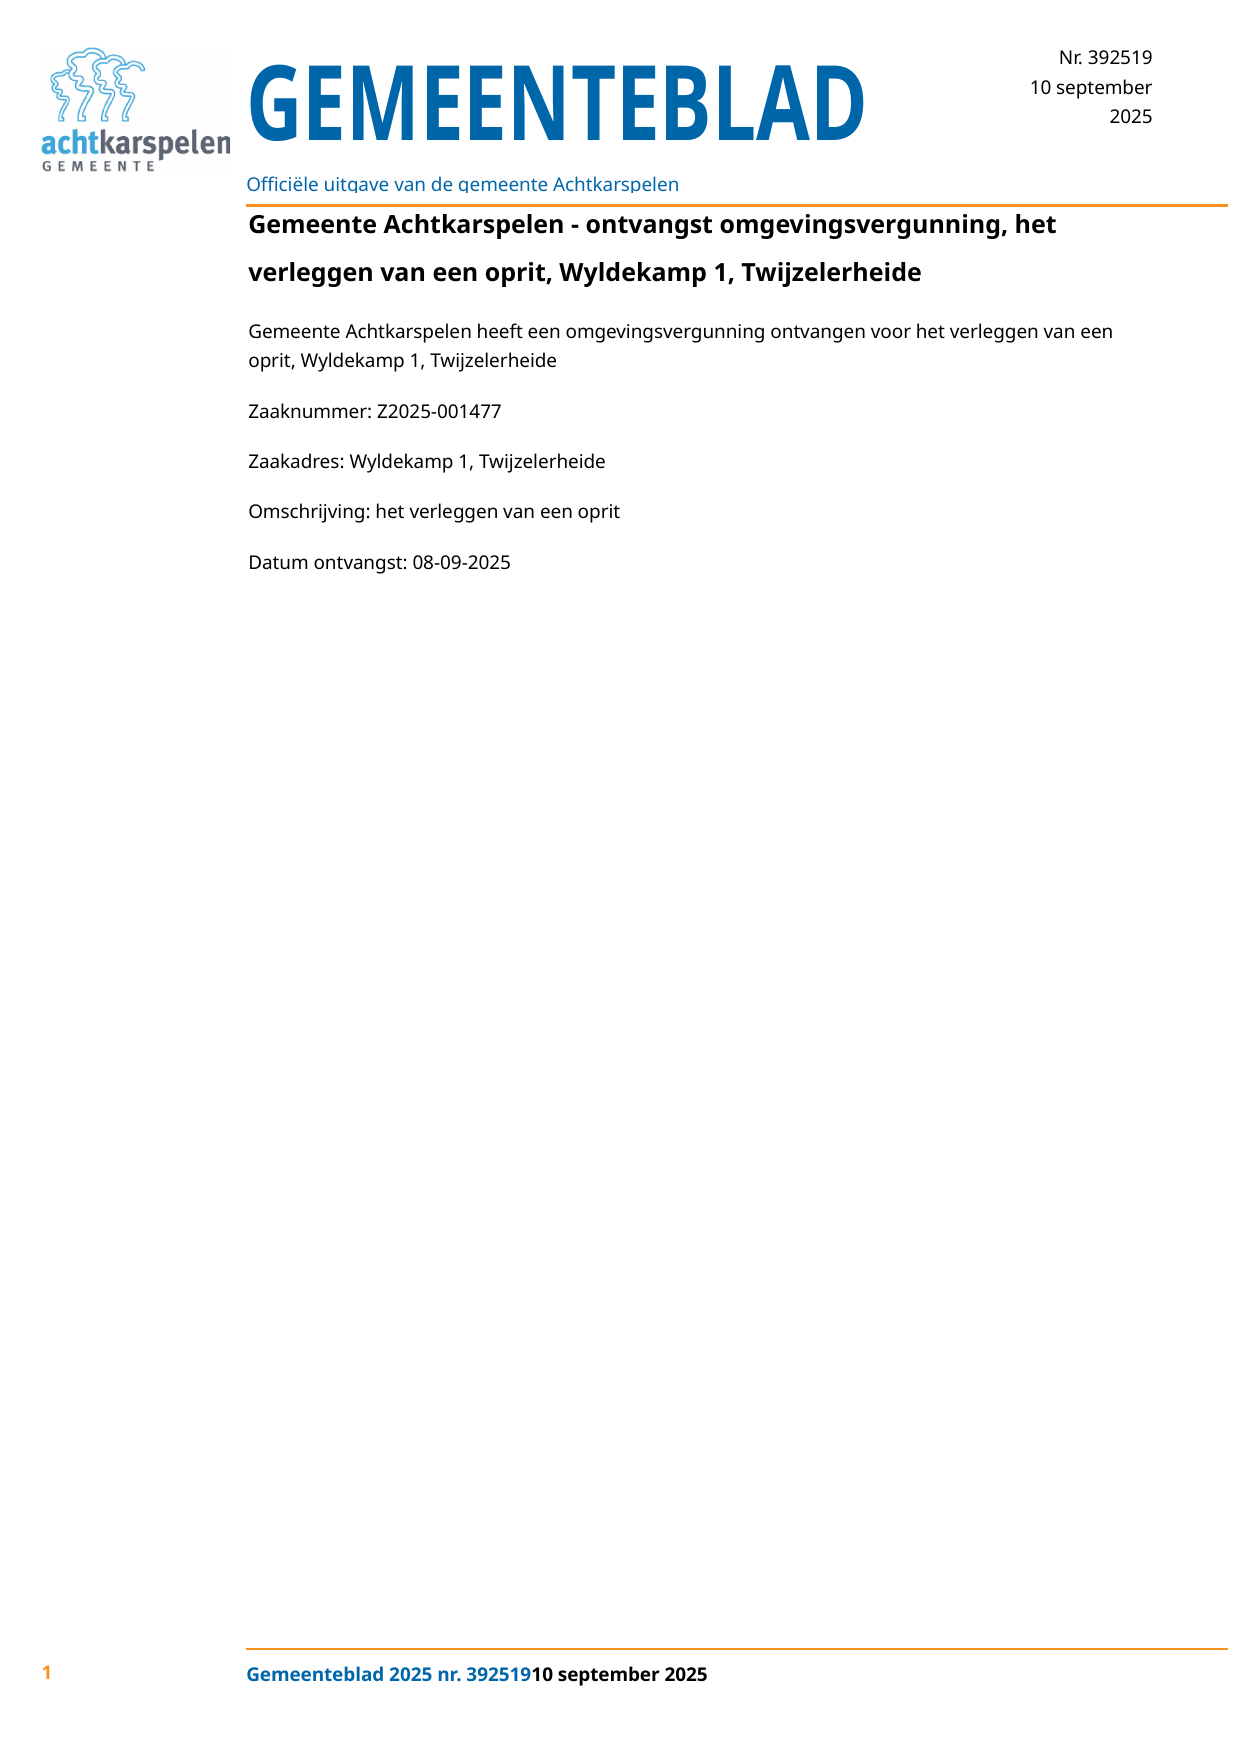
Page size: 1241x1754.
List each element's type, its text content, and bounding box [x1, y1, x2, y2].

text Zaakadres: Wyldekamp 1, Twijzelerheide [248, 448, 1152, 474]
picture [41, 47, 231, 172]
text Zaaknummer: Z2025-001477 [248, 398, 1152, 424]
text Gemeente Achtkarspelen - ontvangst omgevingsvergunning, het verleggen van een oprit, Wyldekamp 1, Twijzelerheide [248, 207, 1152, 288]
text Gemeente Achtkarspelen heeft een omgevingsvergunning ontvangen voor het verleggen van een oprit, Wyldekamp 1, Twijzelerheide [248, 318, 1152, 373]
text Omschrijving: het verleggen van een oprit [248, 499, 1152, 524]
text Datum ontvangst: 08-09-2025 [248, 549, 1152, 575]
